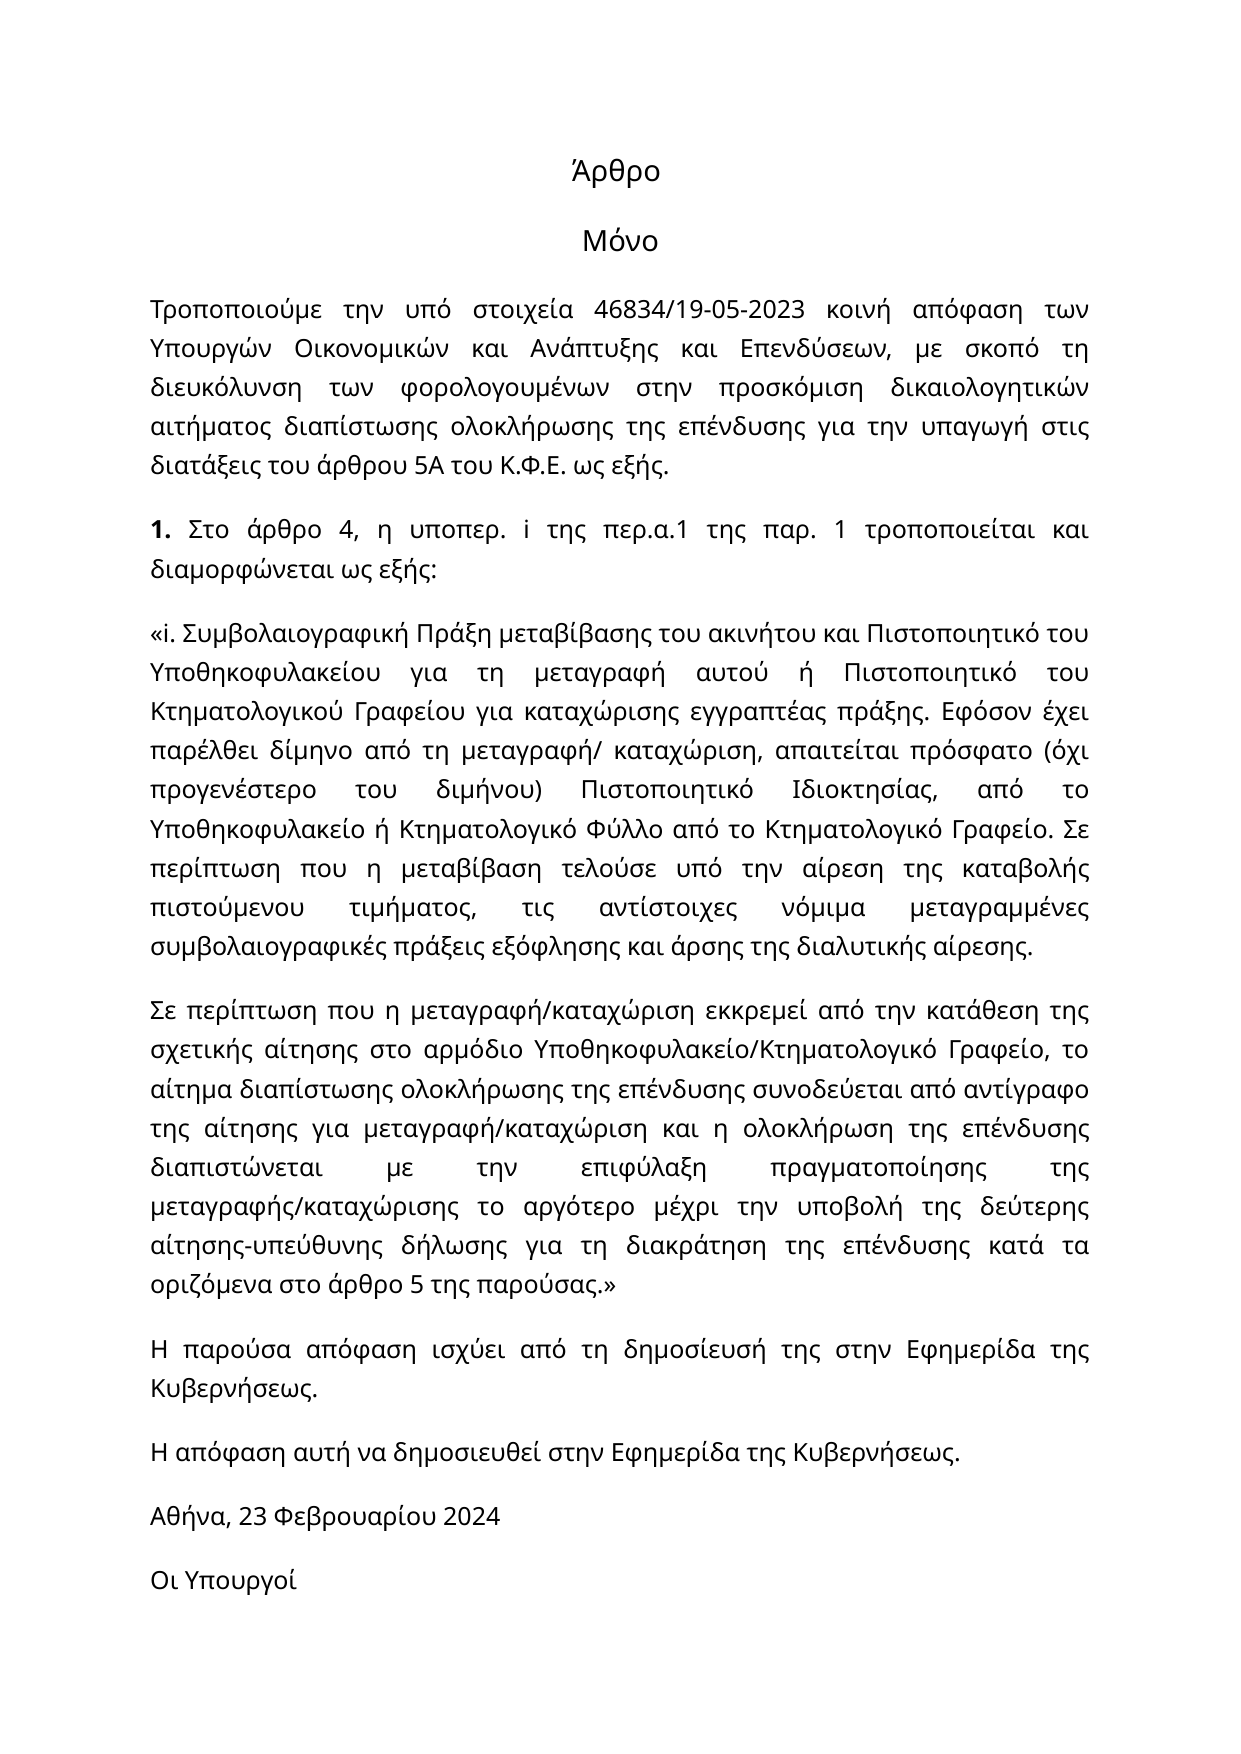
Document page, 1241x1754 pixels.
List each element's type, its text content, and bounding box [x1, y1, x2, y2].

subtitle Άρθρο [150, 150, 1090, 190]
text Αθήνα, 23 Φεβρουαρίου 2024 [150, 1499, 1090, 1533]
text 1. Στο άρθρο 4, η υποπερ. i της περ.α.1 της παρ. 1 τροποποιείται και διαμορφώνεται ως εξής: [150, 512, 1090, 585]
text Τροποποιούμε την υπό στοιχεία 46834/19-05-2023 κοινή απόφαση των Υπουργών Οικονομικών και Ανάπτυξης και Επενδύσεων, με σκοπό τη διευκόλυνση των φορολογουμένων στην προσκόμιση δικαιολογητικών αιτήματος διαπίστωσης ολοκλήρωσης της επένδυσης για την υπαγωγή στις διατάξεις του άρθρου 5Α του Κ.Φ.Ε. ως εξής. [150, 291, 1090, 482]
text Οι Υπουργοί [150, 1563, 1090, 1597]
subtitle Μόνο [150, 221, 1090, 260]
text Η παρούσα απόφαση ισχύει από τη δημοσίευσή της στην Εφημερίδα της Κυβερνήσεως. [150, 1331, 1090, 1404]
text «i. Συμβολαιογραφική Πράξη μεταβίβασης του ακινήτου και Πιστοποιητικό του Υποθηκοφυλακείου για τη μεταγραφή αυτού ή Πιστοποιητικό του Κτηματολογικού Γραφείου για καταχώρισης εγγραπτέας πράξης. Εφόσον έχει παρέλθει δίμηνο από τη μεταγραφή/ καταχώριση, απαιτείται πρόσφατο (όχι προγενέστερο του διμήνου) Πιστοποιητικό Ιδιοκτησίας, από το Υποθηκοφυλακείο ή Κτηματολογικό Φύλλο από το Κτηματολογικό Γραφείο. Σε περίπτωση που η μεταβίβαση τελούσε υπό την αίρεση της καταβολής πιστούμενου τιμήματος, τις αντίστοιχες νόμιμα μεταγραμμένες συμβολαιογραφικές πράξεις εξόφλησης και άρσης της διαλυτικής αίρεσης. [150, 615, 1090, 963]
text Σε περίπτωση που η μεταγραφή/καταχώριση εκκρεμεί από την κατάθεση της σχετικής αίτησης στο αρμόδιο Υποθηκοφυλακείο/Κτηματολογικό Γραφείο, το αίτημα διαπίστωσης ολοκλήρωσης της επένδυσης συνοδεύεται από αντίγραφο της αίτησης για μεταγραφή/καταχώριση και η ολοκλήρωση της επένδυσης διαπιστώνεται με την επιφύλαξη πραγματοποίησης της μεταγραφής/καταχώρισης το αργότερο μέχρι την υποβολή της δεύτερης αίτησης-υπεύθυνης δήλωσης για τη διακράτηση της επένδυσης κατά τα οριζόμενα στο άρθρο 5 της παρούσας.» [150, 993, 1090, 1301]
text Η απόφαση αυτή να δημοσιευθεί στην Εφημερίδα της Κυβερνήσεως. [150, 1434, 1090, 1469]
